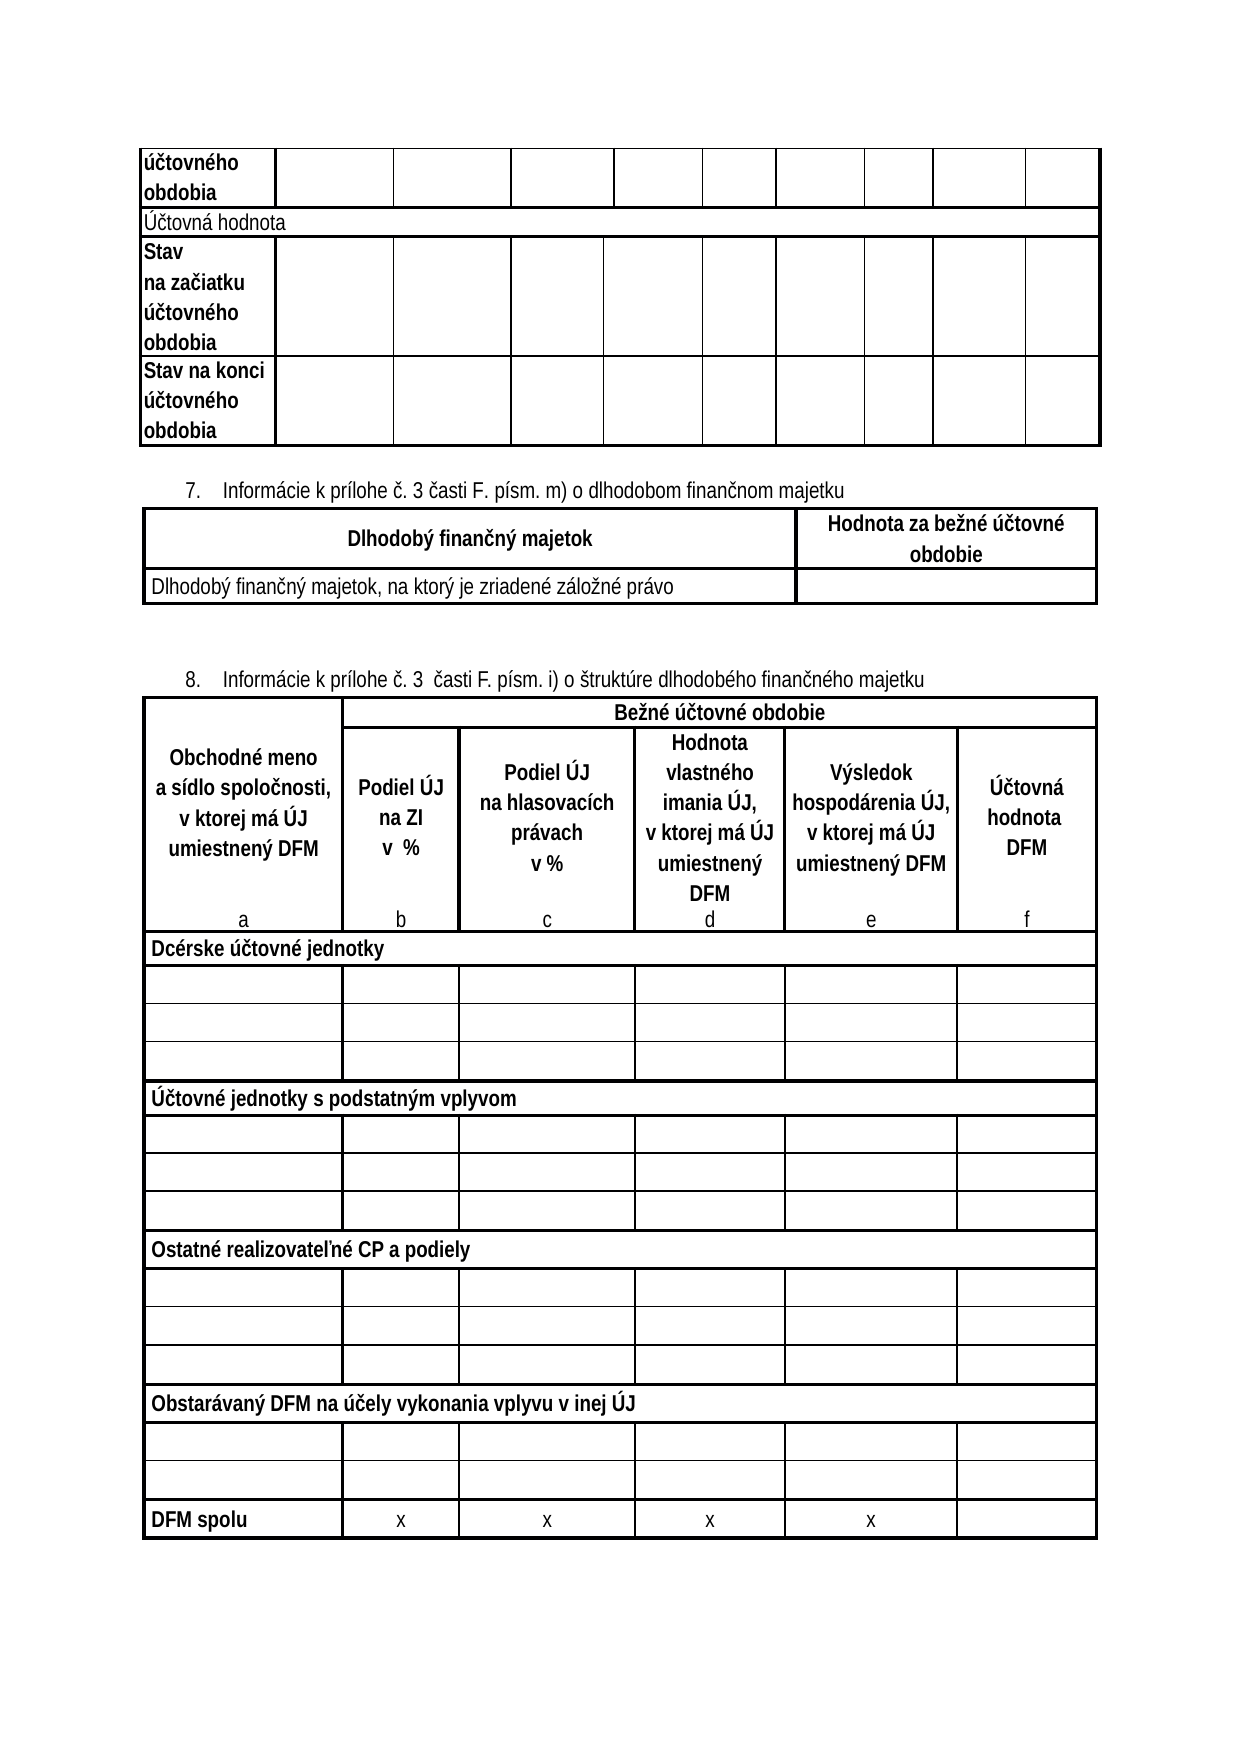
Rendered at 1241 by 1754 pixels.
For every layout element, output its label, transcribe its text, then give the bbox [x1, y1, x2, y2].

table_cell [1026, 149, 1098, 206]
table_cell [277, 357, 393, 444]
table_cell [636, 967, 784, 1002]
table_cell x [460, 1501, 634, 1536]
table_cell [344, 1154, 458, 1190]
table_header Bežné účtovné obdobie [344, 699, 1095, 726]
table_cell [460, 1042, 634, 1079]
table_cell [798, 570, 1095, 602]
table_cell Hodnota vlastného imania ÚJ, v ktorej má ÚJ umiestnený DFM [636, 729, 783, 906]
table_cell [512, 357, 603, 444]
table_cell [786, 1004, 956, 1041]
table_cell [786, 1154, 956, 1190]
table_cell Účtovné jednotky s podstatným vplyvom [146, 1083, 1095, 1113]
table_cell [958, 1424, 1095, 1459]
table_cell [460, 1424, 634, 1459]
table_cell [277, 238, 393, 355]
table_cell Stav na začiatku účtovného obdobia [142, 238, 274, 355]
table_cell d [636, 906, 783, 930]
table_cell [394, 357, 510, 444]
table_cell [146, 1154, 341, 1190]
table_cell [777, 238, 864, 355]
table_cell [146, 967, 341, 1002]
table_cell [636, 1192, 784, 1229]
table_cell [344, 1307, 458, 1344]
table_cell [636, 1424, 784, 1459]
table_cell [146, 1461, 341, 1498]
table_cell DFM spolu [146, 1501, 341, 1536]
table_cell [1026, 238, 1098, 355]
table_cell [786, 1192, 956, 1229]
table_cell [1026, 357, 1098, 444]
table_cell [344, 1192, 458, 1229]
table_cell [146, 1042, 341, 1079]
table_cell Dlhodobý finančný majetok, na ktorý je zriadené záložné právo [146, 570, 794, 602]
table_cell x [636, 1501, 784, 1536]
table_cell Účtovná hodnota DFM [959, 729, 1095, 906]
table_cell [512, 238, 603, 355]
table_cell [344, 1461, 458, 1498]
table_cell [512, 149, 613, 206]
table_cell c [461, 906, 633, 930]
table_cell [786, 1117, 956, 1152]
table_cell [636, 1307, 784, 1344]
table_cell [636, 1042, 784, 1079]
table_cell [146, 1270, 341, 1306]
table_cell [604, 238, 702, 355]
table_cell [934, 238, 1025, 355]
table_cell [146, 1424, 341, 1459]
table_cell [344, 1042, 458, 1079]
table_cell [344, 1424, 458, 1459]
title Informácie k prílohe č. 3 časti F. písm. m) o dlhodobom finančnom majetku [185, 477, 1093, 503]
table_cell Účtovná hodnota [142, 209, 1098, 235]
table_cell [636, 1270, 784, 1306]
table_cell [636, 1154, 784, 1190]
table_cell [958, 1501, 1095, 1536]
table_cell [146, 1307, 341, 1344]
table_cell Obstarávaný DFM na účely vykonania vplyvu v inej ÚJ [146, 1386, 1095, 1421]
table_cell [865, 357, 932, 444]
table_cell [460, 1346, 634, 1383]
table_cell [958, 1270, 1095, 1306]
table_cell b [344, 906, 457, 930]
table_cell [460, 1154, 634, 1190]
table_cell [786, 1461, 956, 1498]
table_cell [958, 1042, 1095, 1079]
table_cell [786, 1270, 956, 1306]
table_cell e [786, 906, 956, 930]
table_cell [703, 357, 775, 444]
table_cell [958, 1004, 1095, 1041]
table_cell [146, 1192, 341, 1229]
table_cell [703, 238, 775, 355]
table_header Dlhodobý finančný majetok [146, 510, 794, 567]
table_cell [394, 149, 510, 206]
table_cell [865, 149, 932, 206]
table_cell [460, 1461, 634, 1498]
table_cell Podiel ÚJ na ZI v % [344, 729, 457, 906]
table_cell [460, 967, 634, 1002]
table_cell [636, 1117, 784, 1152]
table_cell [636, 1346, 784, 1383]
table_cell [344, 1270, 458, 1306]
table_cell [277, 149, 393, 206]
table_cell [615, 149, 702, 206]
table_cell f [959, 906, 1095, 930]
table_cell [460, 1117, 634, 1152]
table_cell [146, 1346, 341, 1383]
table_cell [786, 967, 956, 1002]
table_cell Ostatné realizovateľné CP a podiely [146, 1232, 1095, 1267]
table_cell [958, 1461, 1095, 1498]
table_header Obchodné meno a sídlo spoločnosti, v ktorej má ÚJ umiestnený DFM [146, 699, 341, 906]
table_cell Výsledok hospodárenia ÚJ, v ktorej má ÚJ umiestnený DFM [786, 729, 956, 906]
table_cell a [146, 906, 341, 930]
table_cell [865, 238, 932, 355]
table_cell účtovného obdobia [142, 149, 274, 206]
table_cell [958, 1346, 1095, 1383]
table_cell [777, 149, 864, 206]
table_cell [786, 1424, 956, 1459]
table_cell [786, 1042, 956, 1079]
table_cell [703, 149, 775, 206]
table_cell Stav na konci účtovného obdobia [142, 357, 274, 444]
table_cell [934, 149, 1025, 206]
table_cell Dcérske účtovné jednotky [146, 933, 1095, 964]
table_cell [460, 1004, 634, 1041]
table_cell [146, 1117, 341, 1152]
table_cell Podiel ÚJ na hlasovacích právach v % [461, 729, 633, 906]
table_cell x [344, 1501, 458, 1536]
table_cell x [786, 1501, 956, 1536]
table_cell [460, 1270, 634, 1306]
title Informácie k prílohe č. 3 časti F. písm. i) o štruktúre dlhodobého finančného majetku [185, 666, 1093, 692]
table_cell [958, 967, 1095, 1002]
table_cell [636, 1461, 784, 1498]
table_cell [958, 1154, 1095, 1190]
table_header Hodnota za bežné účtovné obdobie [798, 510, 1095, 567]
table_cell [604, 357, 702, 444]
table_cell [786, 1307, 956, 1344]
table_cell [146, 1004, 341, 1041]
table_cell [958, 1192, 1095, 1229]
table_cell [460, 1192, 634, 1229]
table_cell [777, 357, 864, 444]
table_cell [958, 1307, 1095, 1344]
table_cell [344, 1346, 458, 1383]
table_cell [344, 967, 458, 1002]
table_cell [344, 1117, 458, 1152]
table_cell [786, 1346, 956, 1383]
table_cell [460, 1307, 634, 1344]
table_cell [934, 357, 1025, 444]
table_cell [344, 1004, 458, 1041]
table_cell [958, 1117, 1095, 1152]
table_cell [394, 238, 510, 355]
table_cell [636, 1004, 784, 1041]
